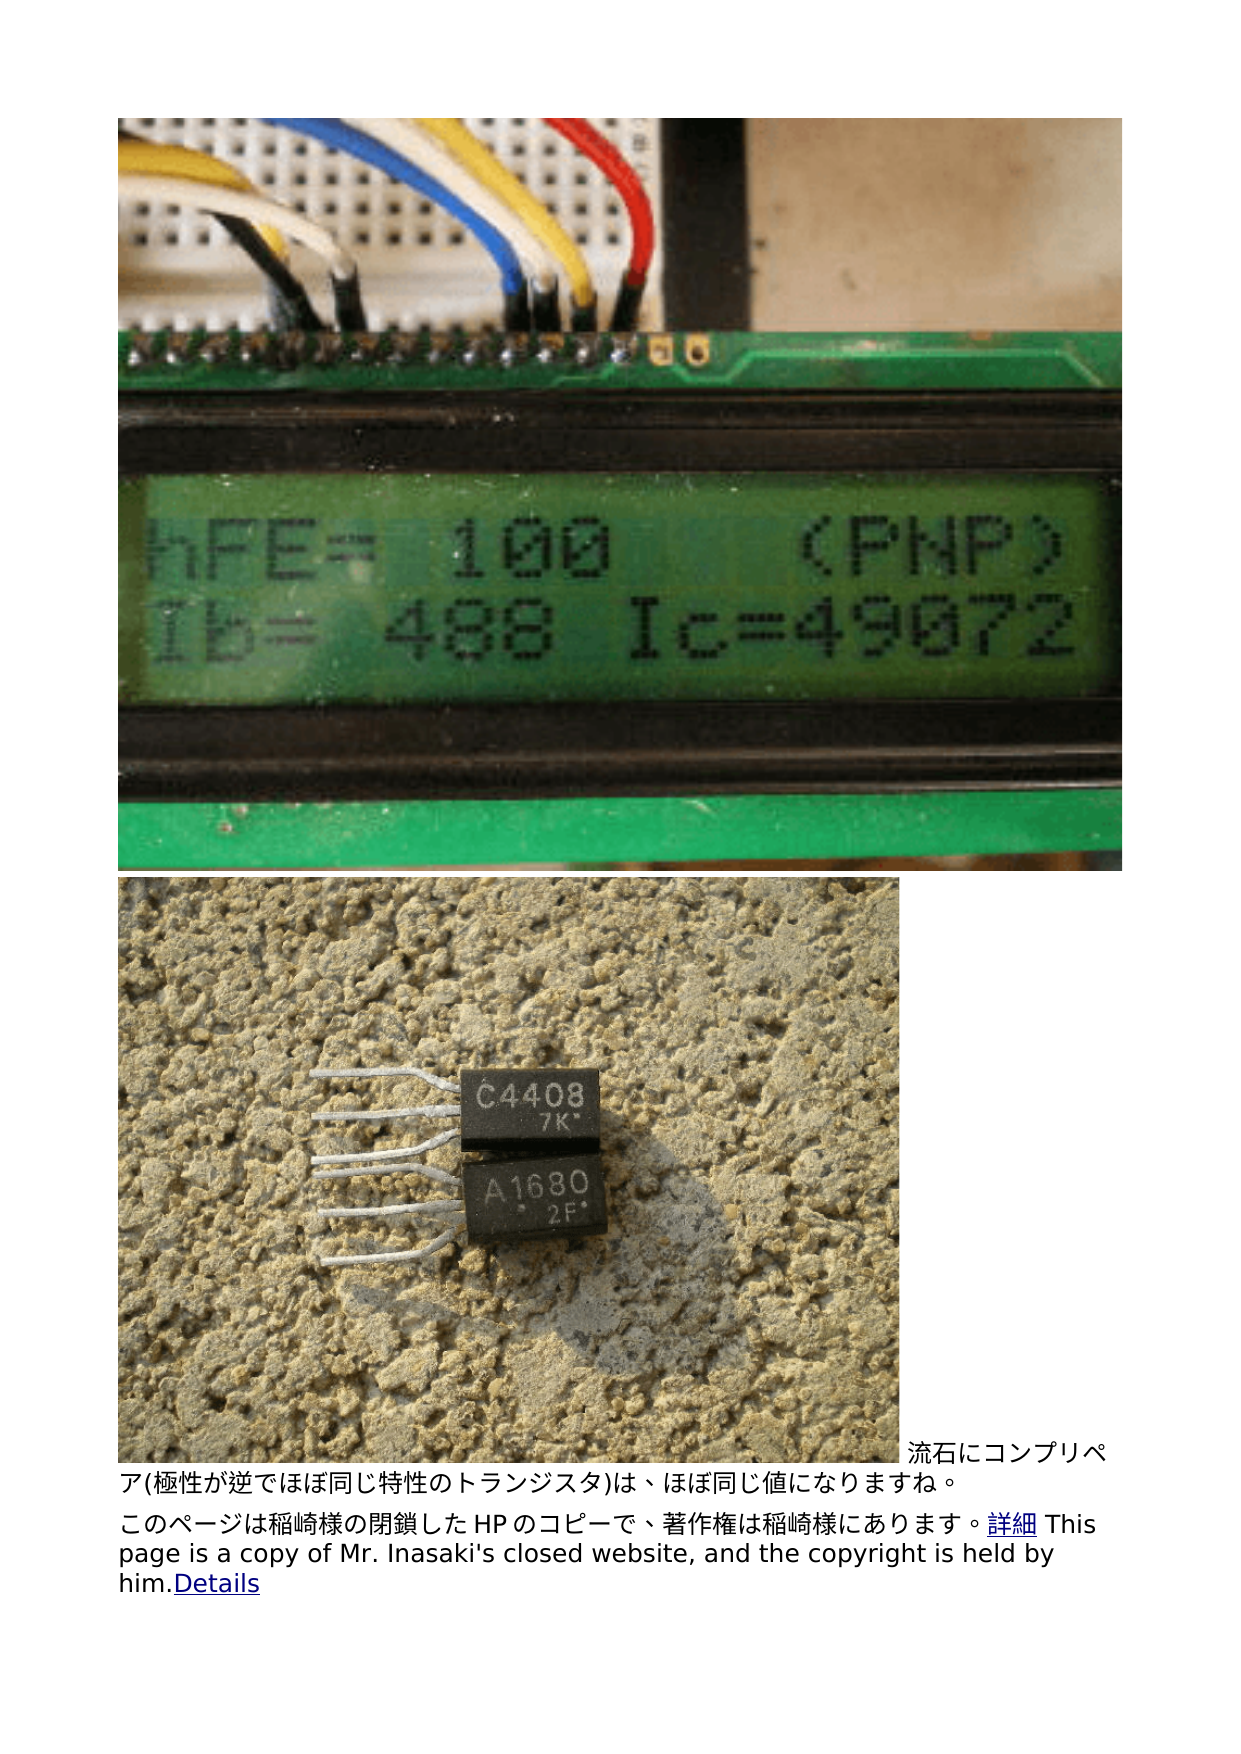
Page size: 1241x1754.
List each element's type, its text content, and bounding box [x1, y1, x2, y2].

picture [118, 877, 900, 1463]
text いつものブレッドボードで確認しました。 ベース電流調整用の半固定ボリュームです。 左側:2SC1815 右側:2SA1015 左側:2SC4408 右側:2SA1680 流石にコンプリペア(極性が逆でほぼ同じ特性のトランジスタ)は、ほぼ同じ値になりますね。 [118, 871, 1122, 1498]
picture [118, 118, 1123, 871]
text このページは稲崎様の閉鎖したHPのコピーで、著作権は稲崎様にあります。詳細 This page is a copy of Mr. Inasaki's closed website, and the copyright is held by him.Details [118, 1511, 1122, 1598]
